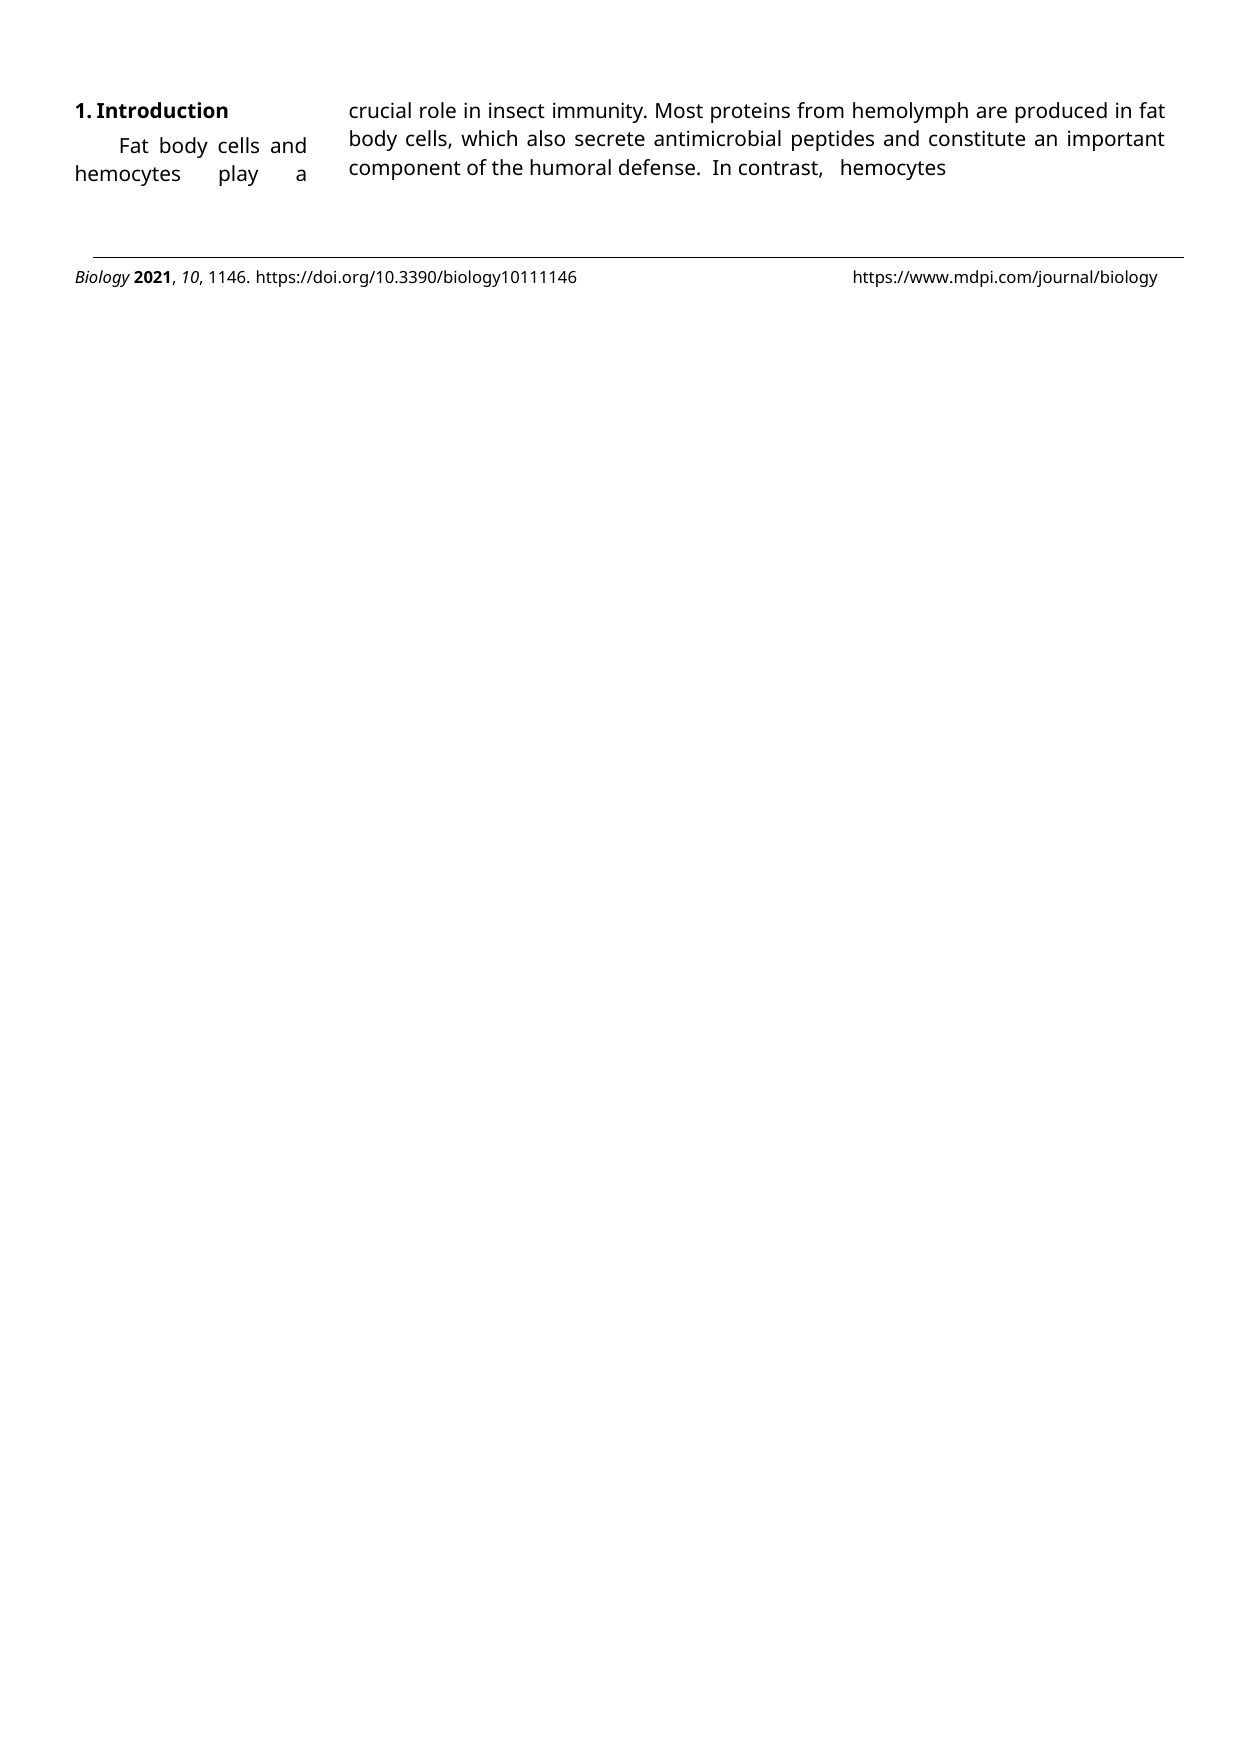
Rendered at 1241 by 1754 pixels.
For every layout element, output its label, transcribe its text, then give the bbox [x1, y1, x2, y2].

subtitle Introduction [74, 96, 322, 124]
text crucial role in insect immunity. Most proteins from hemolymph are produced in fat body cells, which also secrete antimicrobial peptides and constitute an important component of the humoral defense. In contrast, hemocytes [348, 96, 1166, 181]
text Biology 2021, 10, 1146. https://doi.org/10.3390/biology10111146 https://www.mdpi.com/journal/biology [74, 265, 1180, 288]
text Fat body cells and hemocytes play a [74, 131, 307, 188]
